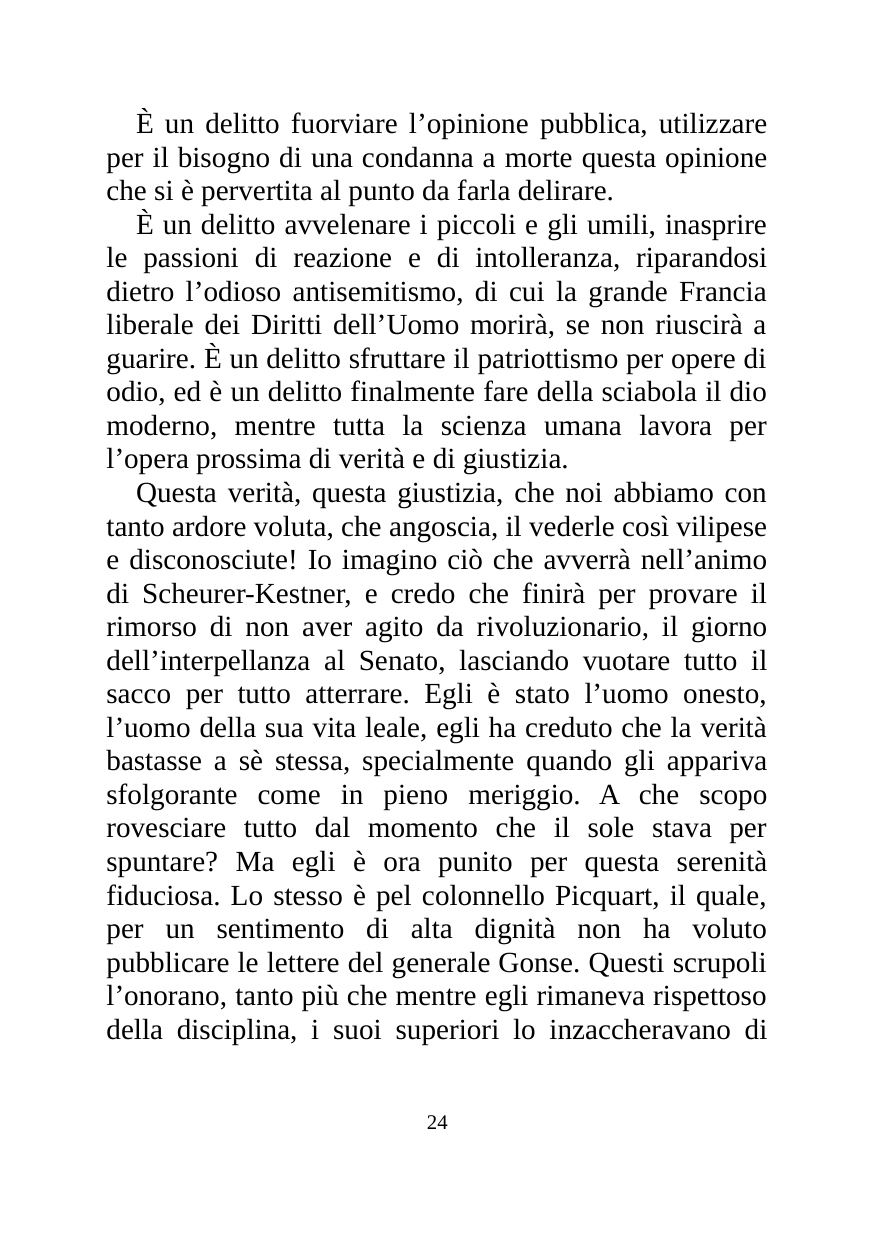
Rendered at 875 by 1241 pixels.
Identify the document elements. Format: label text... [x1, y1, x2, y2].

text Questa verità, questa giustizia, che noi abbiamo con tanto ardore voluta, che angoscia, il vederle così vilipese e disconosciute! Io imagino ciò che avverrà nell’animo di Scheurer-Kestner, e credo che finirà per provare il rimorso di non aver agito da rivoluzionario, il giorno dell’interpellanza al Senato, lasciando vuotare tutto il sacco per tutto atterrare. Egli è stato l’uomo onesto, l’uomo della sua vita leale, egli ha creduto che la verità bastasse a sè stessa, specialmente quando gli appariva sfolgorante come in pieno meriggio. A che scopo rovesciare tutto dal momento che il sole stava per spuntare? Ma egli è ora punito per questa serenità fiduciosa. Lo stesso è pel colonnello Picquart, il quale, per un sentimento di alta dignità non ha voluto pubblicare le lettere del generale Gonse. Questi scrupoli l’onorano, tanto più che mentre egli rimaneva rispettoso della disciplina, i suoi superiori lo inzaccheravano di [106, 475, 768, 1045]
text È un delitto avvelenare i piccoli e gli umili, inasprire le passioni di reazione e di intolleranza, riparandosi dietro l’odioso antisemitismo, di cui la grande Francia liberale dei Diritti dell’Uomo morirà, se non riuscirà a guarire. È un delitto sfruttare il patriottismo per opere di odio, ed è un delitto finalmente fare della sciabola il dio moderno, mentre tutta la scienza umana lavora per l’opera prossima di verità e di giustizia. [106, 207, 768, 475]
text È un delitto fuorviare l’opinione pubblica, utilizzare per il bisogno di una condanna a morte questa opinione che si è pervertita al punto da farla delirare. [106, 106, 768, 207]
